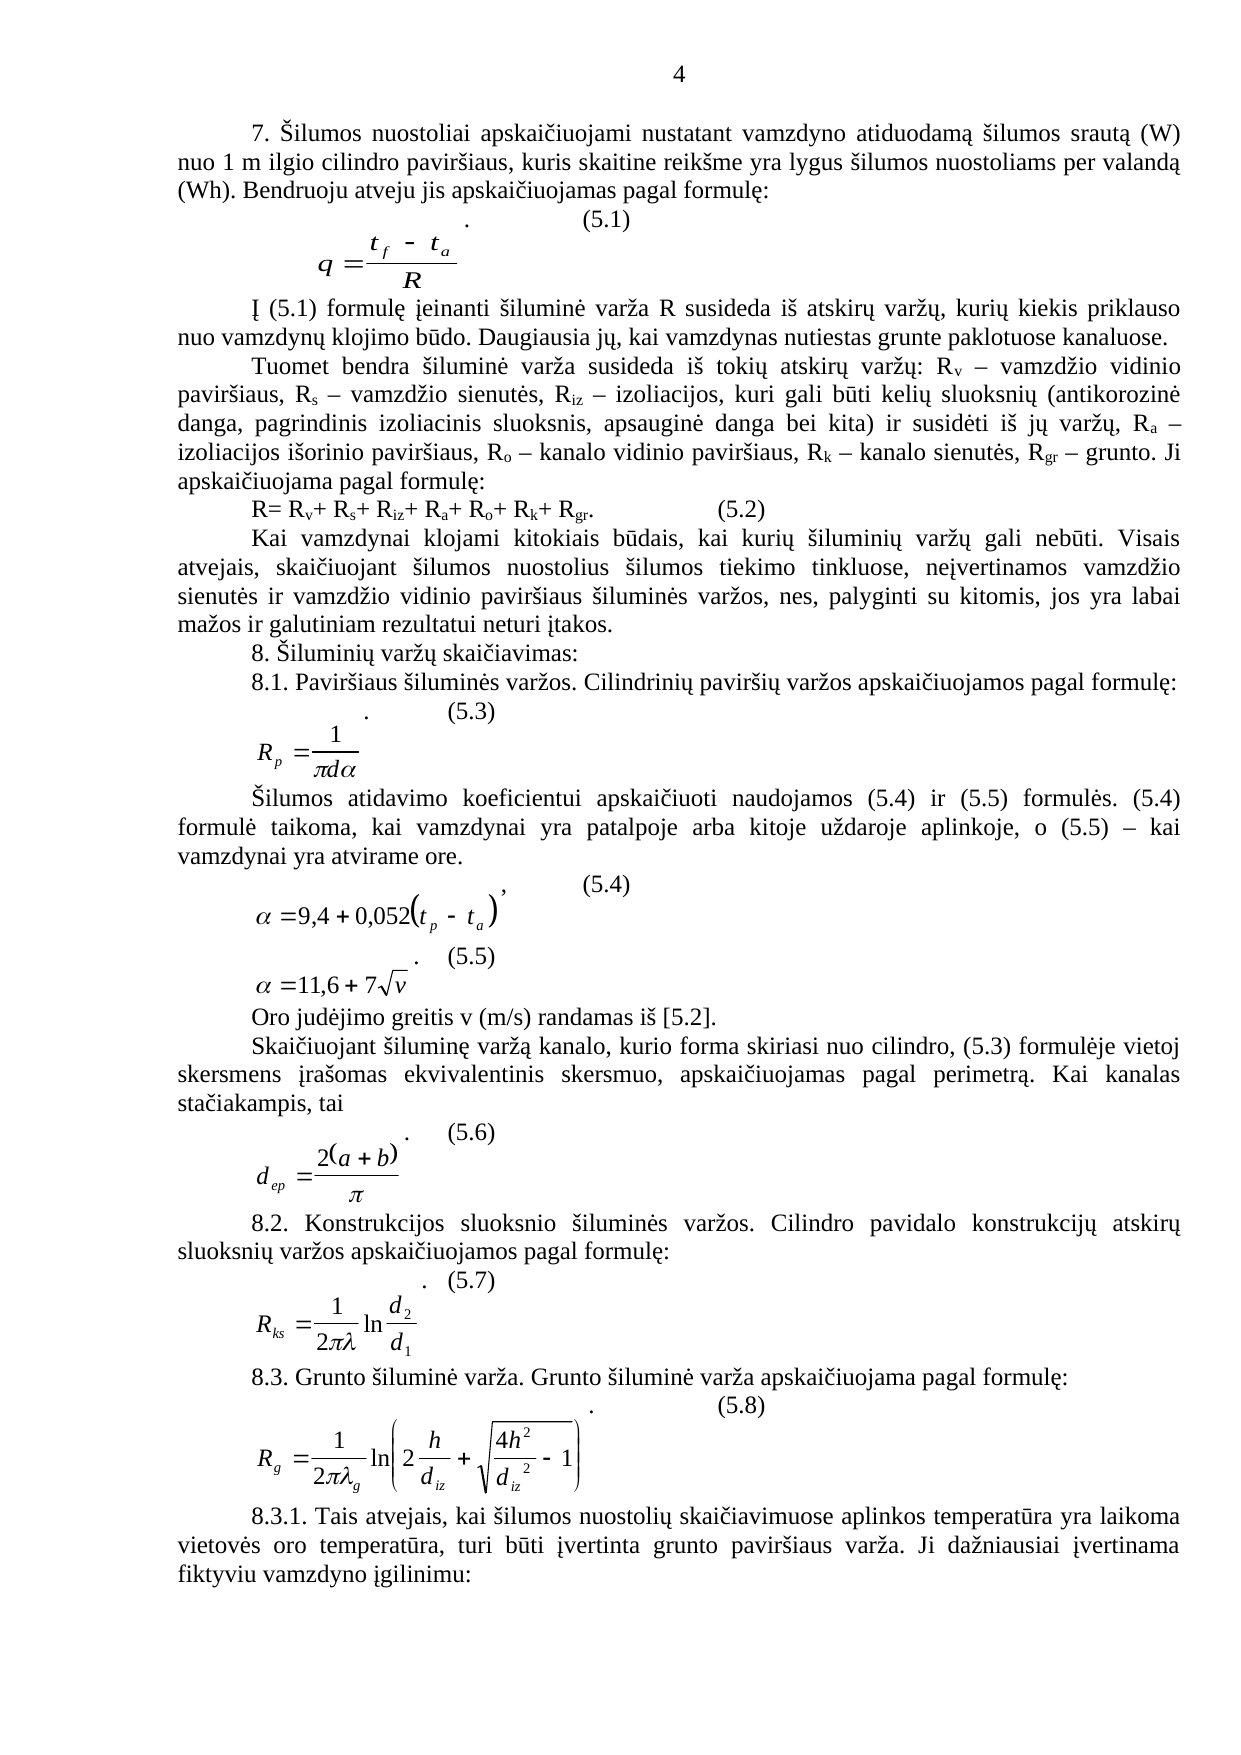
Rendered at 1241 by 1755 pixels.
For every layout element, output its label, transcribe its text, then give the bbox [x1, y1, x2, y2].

text . (5.6) [177, 1117, 1181, 1208]
text 8.3. Grunto šiluminė varža. Grunto šiluminė varža apskaičiuojama pagal formulę: [177, 1362, 1181, 1391]
text . (5.1) [177, 204, 1181, 293]
text R= Rv+ Rs+ Riz+ Ra+ Ro+ Rk+ Rgr. (5.2) [177, 494, 1181, 523]
text 7. Šilumos nuostoliai apskaičiuojami nustatant vamzdyno atiduodamą šilumos srautą (W) nuo 1 m ilgio cilindro paviršiaus, kuris skaitine reikšme yra lygus šilumos nuostoliams per valandą (Wh). Bendruoju atveju jis apskaičiuojamas pagal formulę: [177, 118, 1181, 204]
text Oro judėjimo greitis v (m/s) randamas iš [5.2]. [177, 1002, 1181, 1031]
text . (5.8) [177, 1391, 1181, 1501]
text . (5.7) [177, 1265, 1181, 1362]
text . (5.5) [177, 941, 1181, 1002]
text 8.2. Konstrukcijos sluoksnio šiluminės varžos. Cilindro pavidalo konstrukcijų atskirų sluoksnių varžos apskaičiuojamos pagal formulę: [177, 1208, 1181, 1265]
text Kai vamzdynai klojami kitokiais būdais, kai kurių šiluminių varžų gali nebūti. Visais atvejais, skaičiuojant šilumos nuostolius šilumos tiekimo tinkluose, neįvertinamos vamzdžio sienutės ir vamzdžio vidinio paviršiaus šiluminės varžos, nes, palyginti su kitomis, jos yra labai mažos ir galutiniam rezultatui neturi įtakos. [177, 523, 1181, 638]
text 8.1. Paviršiaus šiluminės varžos. Cilindrinių paviršių varžos apskaičiuojamos pagal formulę: [177, 667, 1181, 696]
text Į (5.1) formulę įeinanti šiluminė varža R susideda iš atskirų varžų, kurių kiekis priklauso nuo vamzdynų klojimo būdo. Daugiausia jų, kai vamzdynas nutiestas grunte paklotuose kanaluose. [177, 293, 1181, 351]
text 8.3.1. Tais atvejais, kai šilumos nuostolių skaičiavimuose aplinkos temperatūra yra laikoma vietovės oro temperatūra, turi būti įvertinta grunto paviršiaus varža. Ji dažniausiai įvertinama fiktyviu vamzdyno įgilinimu: [177, 1501, 1181, 1588]
text 8. Šiluminių varžų skaičiavimas: [177, 638, 1181, 667]
text Skaičiuojant šiluminę varžą kanalo, kurio forma skiriasi nuo cilindro, (5.3) formulėje vietoj skersmens įrašomas ekvivalentinis skersmuo, apskaičiuojamas pagal perimetrą. Kai kanalas stačiakampis, tai [177, 1031, 1181, 1117]
text , (5.4) [177, 869, 1181, 941]
text Šilumos atidavimo koeficientui apskaičiuoti naudojamos (5.4) ir (5.5) formulės. (5.4) formulė taikoma, kai vamzdynai yra patalpoje arba kitoje uždaroje aplinkoje, o (5.5) – kai vamzdynai yra atvirame ore. [177, 783, 1181, 869]
text Tuomet bendra šiluminė varža susideda iš tokių atskirų varžų: Rv – vamzdžio vidinio paviršiaus, Rs – vamzdžio sienutės, Riz – izoliacijos, kuri gali būti kelių sluoksnių (antikorozinė danga, pagrindinis izoliacinis sluoksnis, apsauginė danga bei kita) ir susidėti iš jų varžų, Ra – izoliacijos išorinio paviršiaus, Ro – kanalo vidinio paviršiaus, Rk – kanalo sienutės, Rgr – grunto. Ji apskaičiuojama pagal formulę: [177, 351, 1181, 494]
text . (5.3) [177, 696, 1181, 783]
